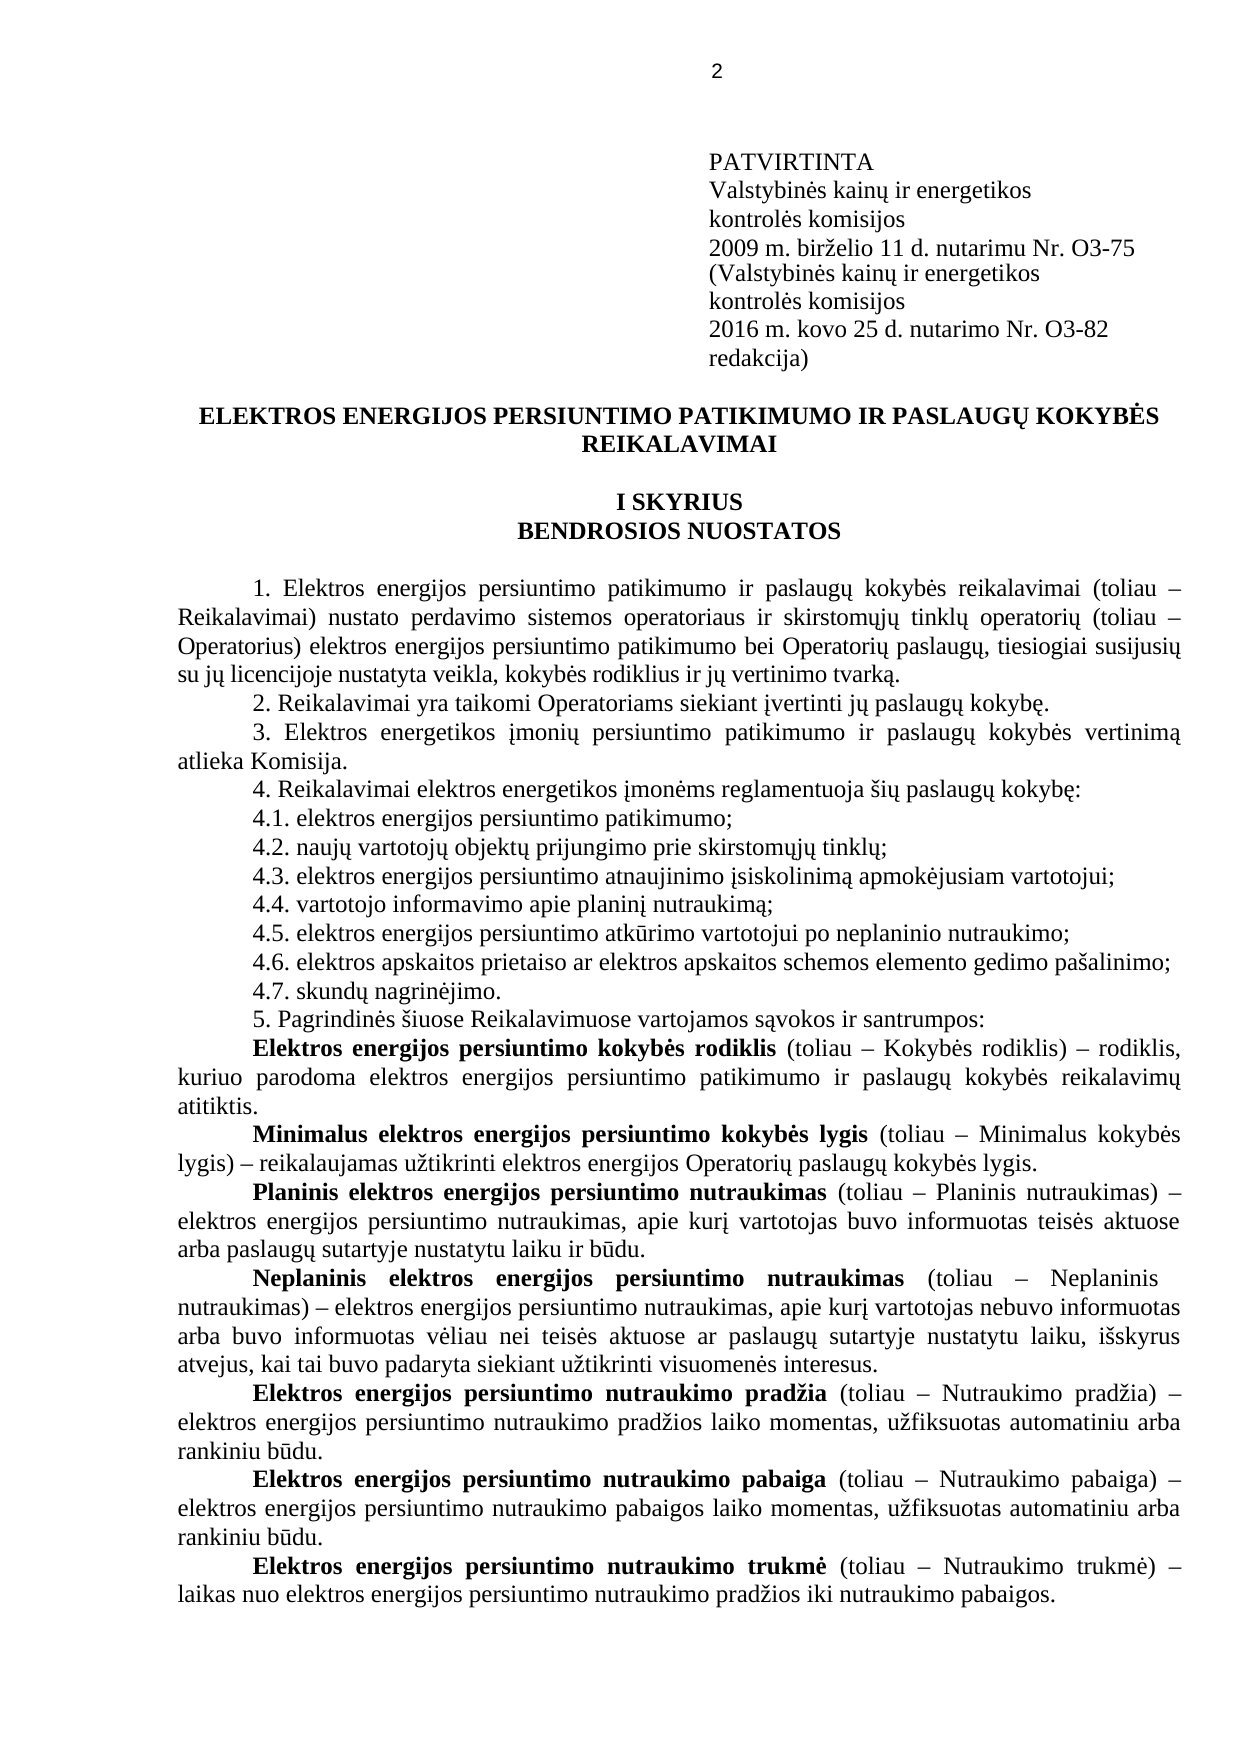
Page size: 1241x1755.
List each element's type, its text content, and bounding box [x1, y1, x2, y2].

text 5. Pagrindinės šiuose Reikalavimuose vartojamos sąvokos ir santrumpos: [177, 1004, 1181, 1033]
text Valstybinės kainų ir energetikos [709, 176, 1181, 204]
text 2016 m. kovo 25 d. nutarimo Nr. O3-82 [709, 314, 1181, 343]
text Neplaninis elektros energijos persiuntimo nutraukimas (toliau – Neplaninis nutraukimas) – elektros energijos persiuntimo nutraukimas, apie kurį vartotojas nebuvo informuotas arba buvo informuotas vėliau nei teisės aktuose ar paslaugų sutartyje nustatytu laiku, išskyrus atvejus, kai tai buvo padaryta siekiant užtikrinti visuomenės interesus. [177, 1263, 1181, 1378]
text Elektros energijos persiuntimo kokybės rodiklis (toliau – Kokybės rodiklis) – rodiklis, kuriuo parodoma elektros energijos persiuntimo patikimumo ir paslaugų kokybės reikalavimų atitiktis. [177, 1033, 1181, 1119]
text kontrolės komisijos [709, 286, 1181, 314]
text I SKYRIUS [177, 487, 1181, 516]
text 4.3. elektros energijos persiuntimo atnaujinimo įsiskolinimą apmokėjusiam vartotojui; [177, 861, 1181, 889]
text 4.1. elektros energijos persiuntimo patikimumo; [177, 803, 1181, 832]
text kontrolės komisijos [709, 204, 1181, 233]
text 4. Reikalavimai elektros energetikos įmonėms reglamentuoja šių paslaugų kokybę: [177, 774, 1181, 803]
text 4.6. elektros apskaitos prietaiso ar elektros apskaitos schemos elemento gedimo pašalinimo; [177, 947, 1181, 976]
text Elektros energijos persiuntimo nutraukimo pabaiga (toliau – Nutraukimo pabaiga) – elektros energijos persiuntimo nutraukimo pabaigos laiko momentas, užfiksuotas automatiniu arba rankiniu būdu. [177, 1464, 1181, 1551]
text Planinis elektros energijos persiuntimo nutraukimas (toliau – Planinis nutraukimas) – elektros energijos persiuntimo nutraukimas, apie kurį vartotojas buvo informuotas teisės aktuose arba paslaugų sutartyje nustatytu laiku ir būdu. [177, 1177, 1181, 1263]
text PATVIRTINTA [709, 147, 1181, 176]
text Elektros energijos persiuntimo nutraukimo pradžia (toliau – Nutraukimo pradžia) – elektros energijos persiuntimo nutraukimo pradžios laiko momentas, užfiksuotas automatiniu arba rankiniu būdu. [177, 1378, 1181, 1464]
text 2009 m. birželio 11 d. nutarimu Nr. O3-75 [709, 233, 1181, 262]
text 4.2. naujų vartotojų objektų prijungimo prie skirstomųjų tinklų; [177, 832, 1181, 861]
text ELEKTROS ENERGIJOS PERSIUNTIMO PATIKIMUMO IR PASLAUGŲ KOKYBĖS REIKALAVIMAI [177, 401, 1181, 458]
text 2. Reikalavimai yra taikomi Operatoriams siekiant įvertinti jų paslaugų kokybę. [177, 688, 1181, 717]
text 1. Elektros energijos persiuntimo patikimumo ir paslaugų kokybės reikalavimai (toliau – Reikalavimai) nustato perdavimo sistemos operatoriaus ir skirstomųjų tinklų operatorių (toliau – Operatorius) elektros energijos persiuntimo patikimumo bei Operatorių paslaugų, tiesiogiai susijusių su jų licencijoje nustatyta veikla, kokybės rodiklius ir jų vertinimo tvarką. [177, 573, 1181, 688]
text 4.4. vartotojo informavimo apie planinį nutraukimą; [177, 889, 1181, 918]
text Minimalus elektros energijos persiuntimo kokybės lygis (toliau – Minimalus kokybės lygis) – reikalaujamas užtikrinti elektros energijos Operatorių paslaugų kokybės lygis. [177, 1119, 1181, 1177]
text 4.7. skundų nagrinėjimo. [177, 976, 1181, 1004]
text 4.5. elektros energijos persiuntimo atkūrimo vartotojui po neplaninio nutraukimo; [177, 918, 1181, 947]
text (Valstybinės kainų ir energetikos [709, 262, 1181, 286]
text 3. Elektros energetikos įmonių persiuntimo patikimumo ir paslaugų kokybės vertinimą atlieka Komisija. [177, 717, 1181, 774]
text BENDROSIOS NUOSTATOS [177, 516, 1181, 544]
text redakcija) [709, 343, 1181, 372]
text Elektros energijos persiuntimo nutraukimo trukmė (toliau – Nutraukimo trukmė) – laikas nuo elektros energijos persiuntimo nutraukimo pradžios iki nutraukimo pabaigos. [177, 1551, 1181, 1608]
